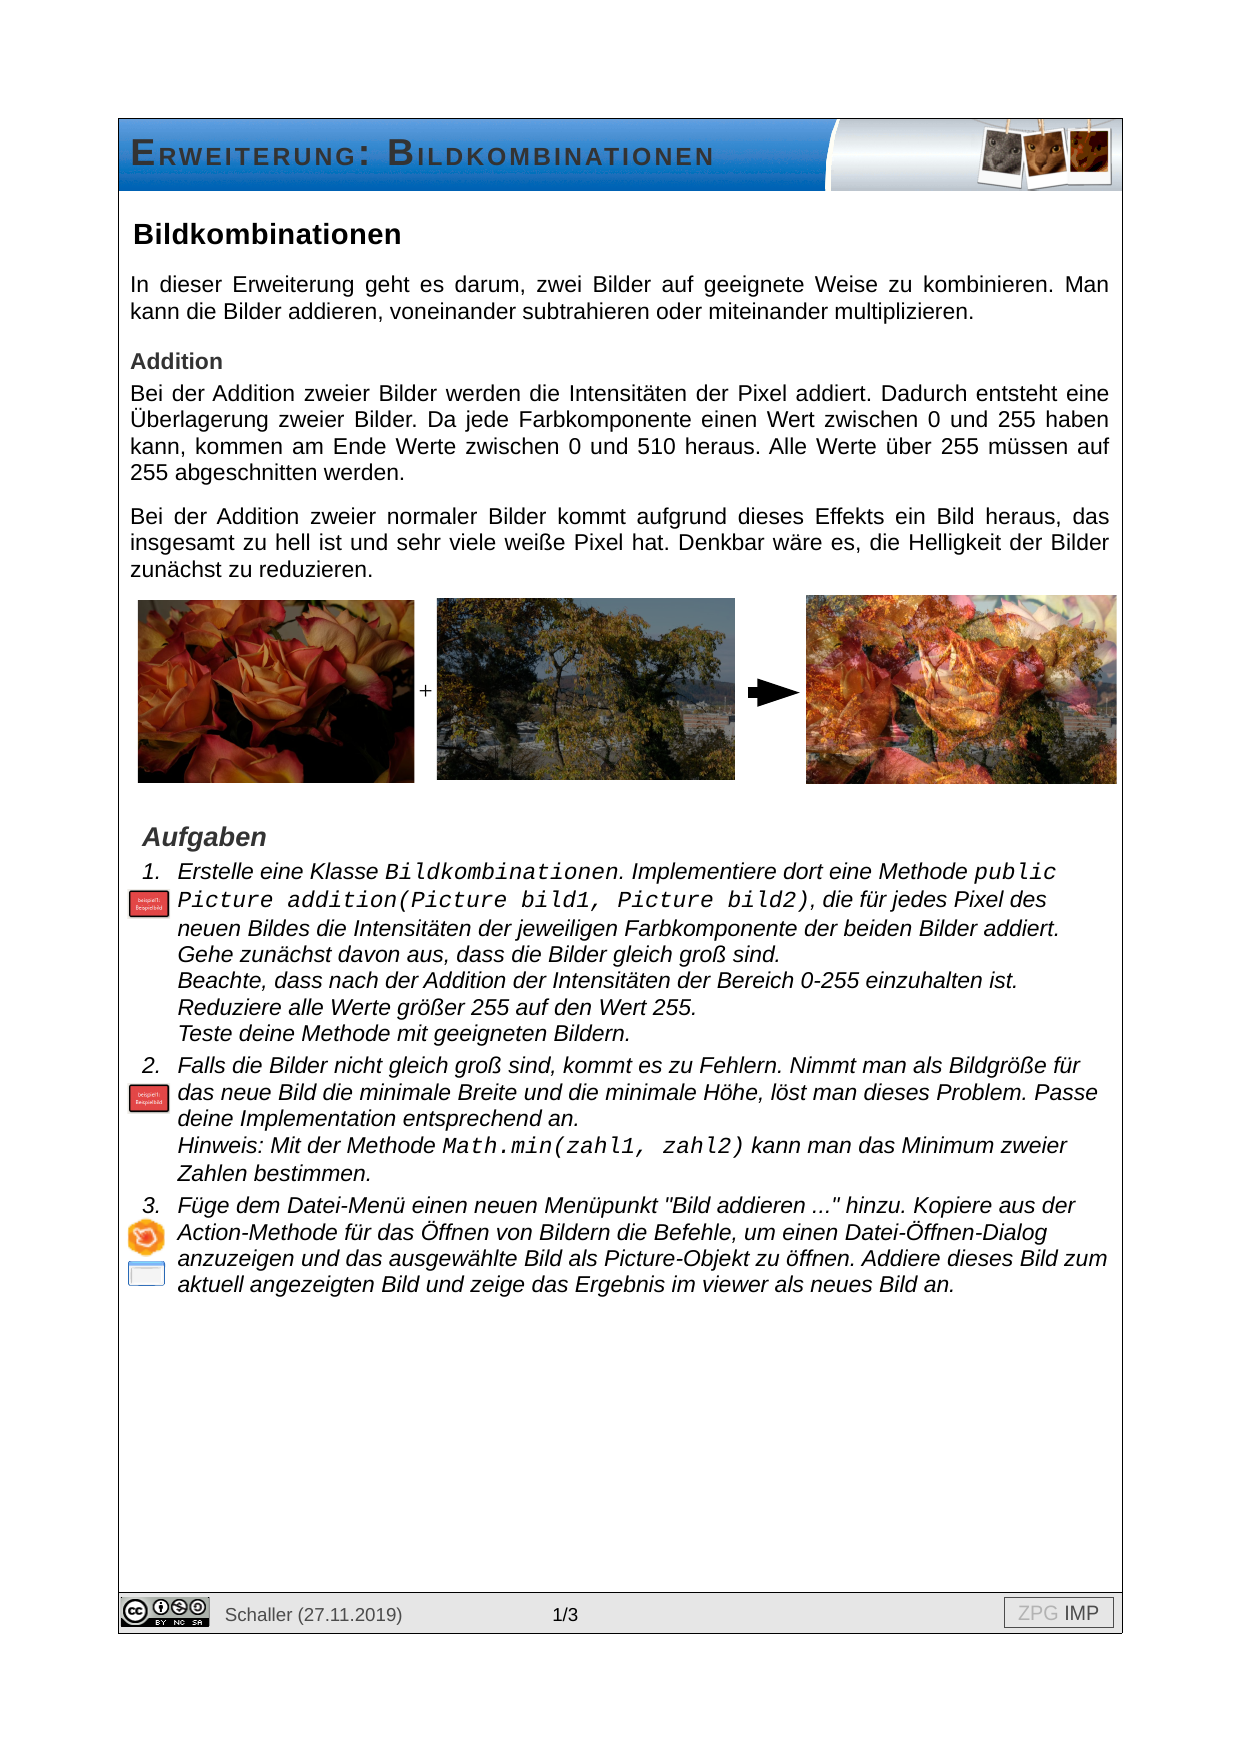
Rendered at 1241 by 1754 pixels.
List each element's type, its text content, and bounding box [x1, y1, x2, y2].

text In dieser Erweiterung geht es darum, zwei Bilder auf geeignete Weise zu kombinieren. Man kann die Bilder addieren, voneinander subtrahieren oder miteinander multiplizieren. [130, 271, 1110, 324]
picture [127, 1216, 165, 1257]
picture [806, 595, 1117, 784]
picture [127, 889, 171, 919]
list Falls die Bilder nicht gleich groß sind, kommt es zu Fehlern. Nimmt man als Bildgröße für das neue Bild die minimale Breite und die minimale Höhe, löst man dieses Problem. Passe deine Implementation entsprechend an. Hinweis: Mit der Methode Math.min(zahl1, zahl2) kann man das Minimum zweier Zahlen bestimmen. [142, 1052, 1110, 1186]
text Bei der Addition zweier normaler Bilder kommt aufgrund dieses Effekts ein Bild heraus, das insgesamt zu hell ist und sehr viele weiße Pixel hat. Denkbar wäre es, die Helligkeit der Bilder zunächst zu reduzieren. [130, 503, 1110, 582]
picture [436, 598, 735, 780]
text Aufgaben [142, 821, 1092, 852]
picture [137, 600, 415, 783]
picture [119, 119, 1122, 191]
picture [120, 1597, 210, 1627]
list Erstelle eine Klasse Bildkombinationen. Implementiere dort eine Methode public Picture addition(Picture bild1, Picture bild2), die für jedes Pixel des neuen Bildes die Intensitäten der jeweiligen Farbkomponente der beiden Bilder addiert. Gehe zunächst davon aus, dass die Bilder gleich groß sind. Beachte, dass nach der Addition der Intensitäten der Bereich 0-255 einzuhalten ist. Reduziere alle Werte größer 255 auf den Wert 255. Teste deine Methode mit geeigneten Bildern. [142, 858, 1110, 1047]
text Bildkombinationen [130, 214, 1110, 254]
list Füge dem Datei-Menü einen neuen Menüpunkt "Bild addieren ..." hinzu. Kopiere aus der Action-Methode für das Öffnen von Bildern die Befehle, um einen Datei-Öffnen-Dialog anzuzeigen und das ausgewählte Bild als Picture-Objekt zu öffnen. Addiere dieses Bild zum aktuell angezeigten Bild und zeige das Ergebnis im viewer als neues Bild an. [142, 1192, 1110, 1324]
text Addition [130, 348, 1110, 374]
picture [127, 1083, 171, 1114]
text Bei der Addition zweier Bilder werden die Intensitäten der Pixel addiert. Dadurch entsteht eine Überlagerung zweier Bilder. Da jede Farbkomponente einen Wert zwischen 0 und 255 haben kann, kommen am Ende Werte zwischen 0 und 510 heraus. Alle Werte über 255 müssen auf 255 abgeschnitten werden. [130, 380, 1110, 485]
